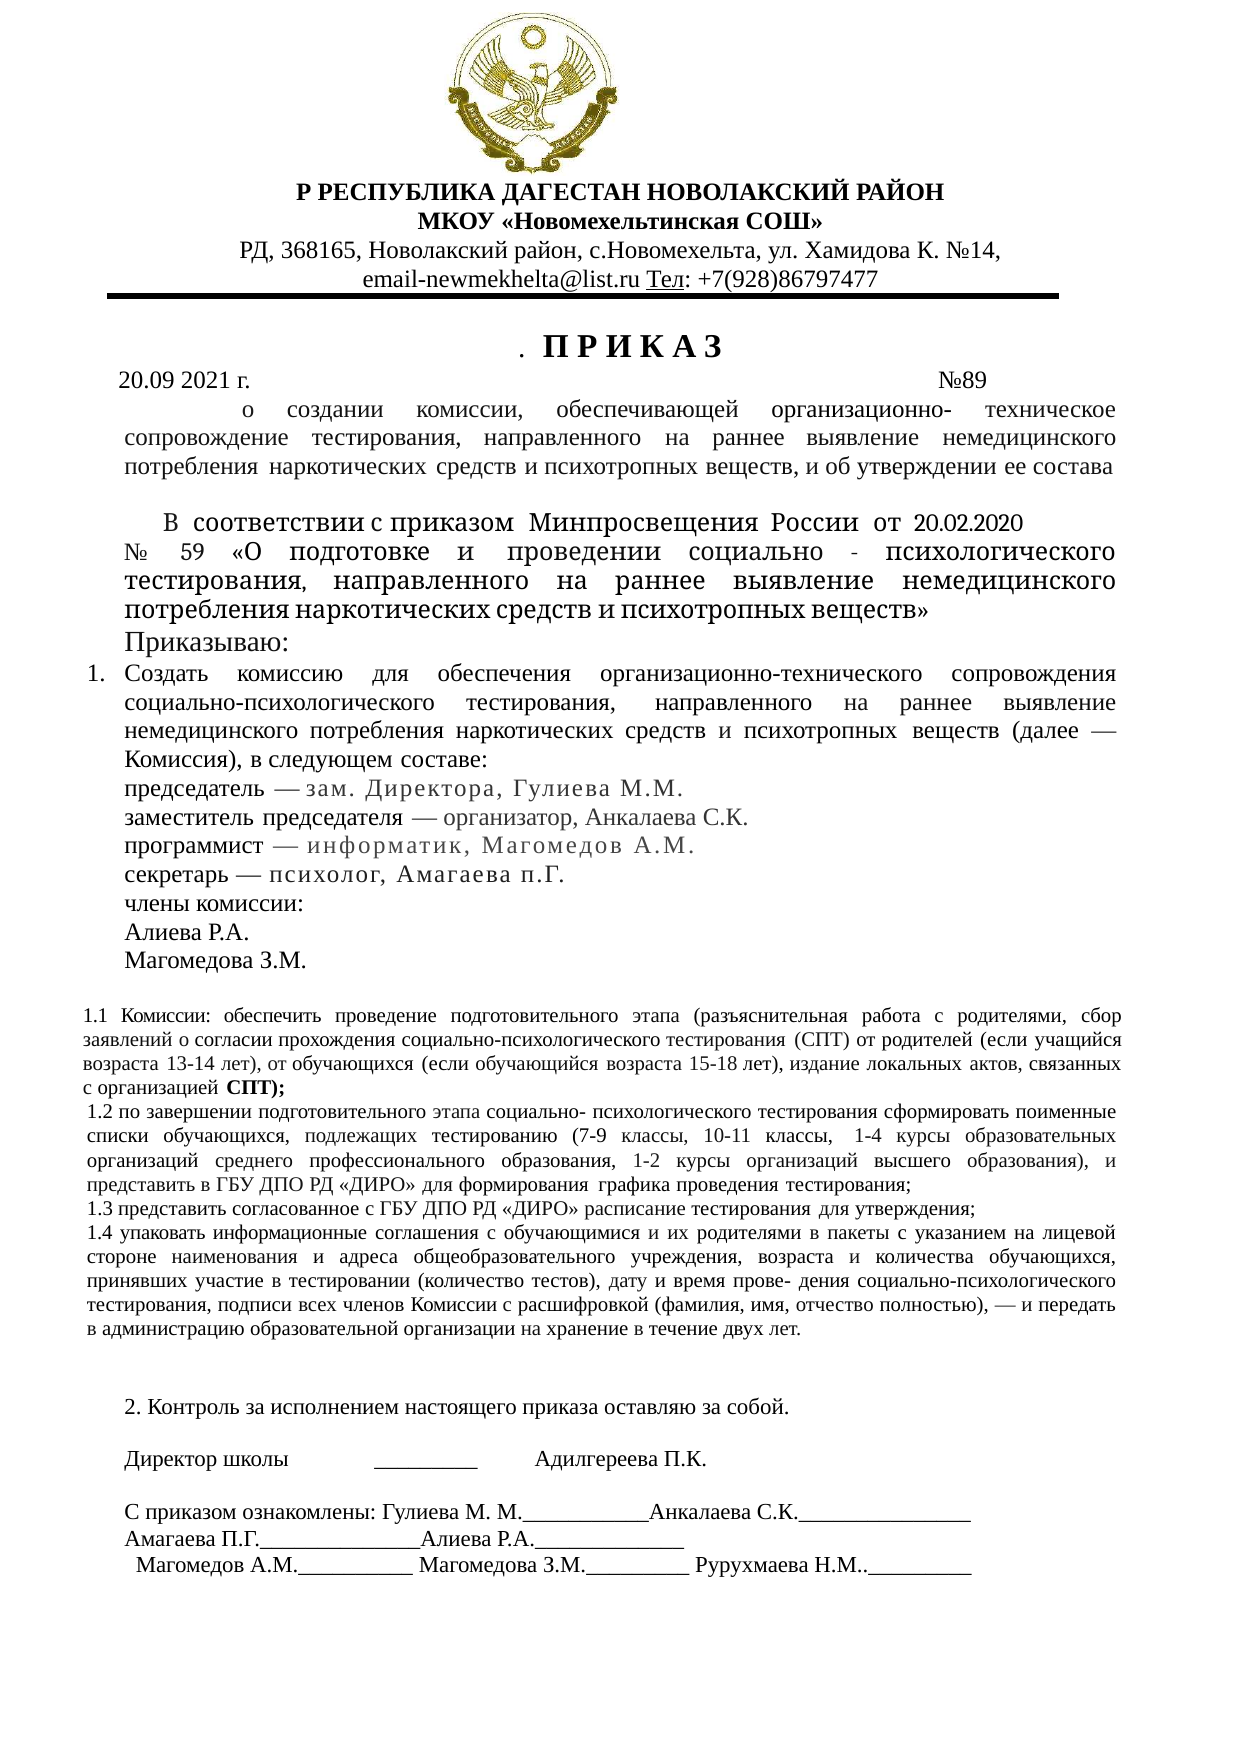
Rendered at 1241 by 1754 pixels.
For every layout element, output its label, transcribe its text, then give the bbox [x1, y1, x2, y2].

text Магомедов А.М.__________ Магомедова З.М._________ Рурухмаева Н.М.._________ [124, 1551, 1116, 1577]
text Амагаева П.Г.______________Алиева Р.А._____________ [124, 1524, 1116, 1551]
text секретарь — психолог, Амагаева п.Г. [124, 859, 1116, 888]
text Приказываю: [124, 624, 1116, 658]
text программист — информатик, Магомедов А.М. [124, 831, 1116, 859]
text o создании комиссии, обеспечивающей организационно- техническое сопровождение тестирования, направленного на раннее выявление немедицинского потребления наркотических средств и психотропных веществ, и об утверждении ее состава [124, 394, 1116, 480]
text члены комиссии: [124, 888, 1116, 917]
table_header [107, 299, 1059, 327]
text РД, 368165, Новолакский район, с.Новомехельта, ул. Хамидова К. №14, [124, 235, 1116, 264]
list 1.3 представить согласованное с ГБУ ДПО РД «ДИРО» расписание тестирования для утверждения; [87, 1196, 1116, 1220]
picture [444, 12, 620, 176]
list 1.4 упаковать информационные соглашения с обучающимися и их родителями в пакеты с указанием на лицевой стороне наименования и адреса общеобразовательного учреждения, возраста и количества обучающихся, принявших участие в тестировании (количество тестов), дату и время прове- дения социально-психологического тестирования, подписи всех членов Комиссии с расшифровкой (фамилия, имя, отчество полностью), — и передать в администрацию образовательной организации на хранение в течение двух лет. [87, 1220, 1116, 1340]
text Магомедова З.М. [124, 946, 1116, 974]
text 20.09 2021 г. №89 [118, 365, 1116, 394]
text Директор школы _________ Адилгереева П.К. [124, 1446, 1116, 1472]
text В соответствии с приказом Минпросвещения России от 20.02.2020 [124, 509, 1116, 537]
text email-newmekhelta@list.ru Тел: +7(928)86797477 [124, 264, 1116, 292]
text 2. Контроль за исполнением настоящего приказа оставляю за собой. [124, 1393, 1116, 1419]
list Создать комиссию для обеспечения организационно-технического сопровождения социально-психологического тестирования, направленного на раннее выявление немедицинского потребления наркотических средств и психотропных веществ (далее — Комиссия), в следующем составе: [87, 658, 1116, 773]
text . ПРИКАЗ [124, 327, 1116, 365]
text председатель — зам. Директора, Гулиева М.М. [124, 773, 1116, 802]
text № 59 «О подготовке и проведении социально - психологического тестирования, направленного на раннее выявление немедицинского потребления наркотических средств и психотропных веществ» [123, 537, 1116, 624]
list 1.2 по завершении подготовительного этапа социально- психологического тестирования сформировать поименные списки обучающихся, подлежащих тестированию (7-9 классы, 10-11 классы, 1-4 курсы образовательных организаций среднего профессионального образования, 1-2 курсы организаций высшего образования), и представить в ГБУ ДПО РД «ДИРО» для формирования графика проведения тестирования; [87, 1099, 1116, 1196]
text С приказом ознакомлены: Гулиева М. М.___________Анкалаева С.К._______________ [124, 1498, 1116, 1524]
text Алиева Р.А. [124, 917, 1116, 946]
text Р РЕСПУБЛИКА ДАГЕСТАН НОВОЛАКСКИЙ РАЙОН [124, 177, 1116, 206]
text МКОУ «Новомехельтинская СОШ» [124, 206, 1116, 235]
list 1.1 Комиссии: обеспечить проведение подготовительного этапа (разъяснительная работа с родителями, сбор заявлений о согласии прохождения социально-психологического тестирования (CПT) от родителей (если учащийся возраста 13-14 лет), от обучающихся (если обучающийся возраста 15-18 лет), издание локальных актов, связанных с организацией CПT); [47, 1003, 1122, 1099]
text заместитель председателя — организатор, Анкалаева С.К. [124, 802, 1116, 831]
